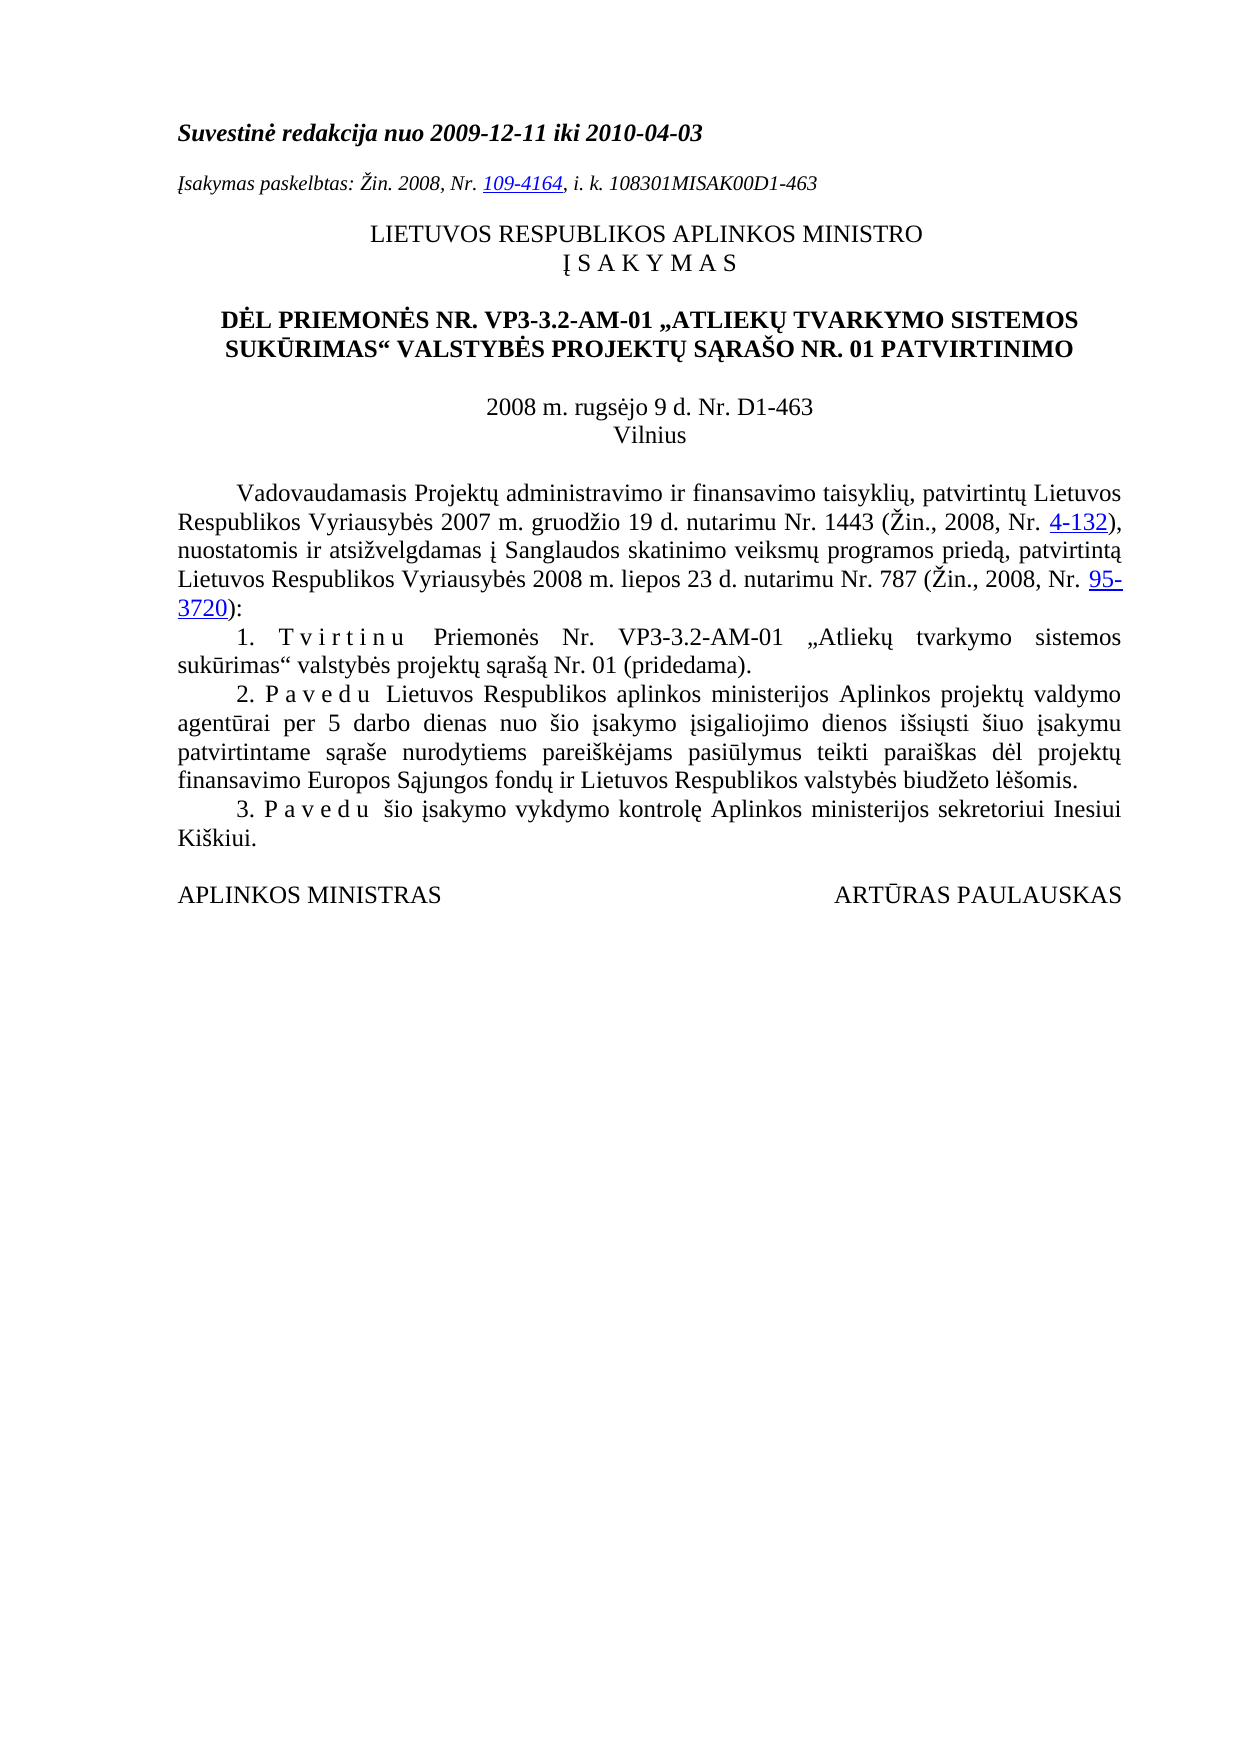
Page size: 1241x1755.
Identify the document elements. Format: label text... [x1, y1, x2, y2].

text Suvestinė redakcija nuo 2009-12-11 iki 2010-04-03 [177, 118, 1122, 147]
text Vilnius [177, 420, 1122, 449]
text 3. Pavedu šio įsakymo vykdymo kontrolę Aplinkos ministerijos sekretoriui Inesiui Kiškiui. [177, 794, 1122, 852]
text 2008 m. rugsėjo 9 d. Nr. D1-463 [177, 392, 1122, 420]
text ĮSAKYMAS [177, 248, 1122, 277]
text Įsakymas paskelbtas: Žin. 2008, Nr. 109-4164, i. k. 108301MISAK00D1-463 [177, 171, 1122, 195]
text 1. Tvirtinu Priemonės Nr. VP3-3.2-AM-01 „Atliekų tvarkymo sistemos sukūrimas“ valstybės projektų sąrašą Nr. 01 (pridedama). [177, 622, 1122, 679]
text DĖL PRIEMONĖS NR. VP3-3.2-AM-01 „ATLIEKŲ TVARKYMO SISTEMOS SUKŪRIMAS“ VALSTYBĖS PROJEKTŲ SĄRAŠO NR. 01 PATVIRTINIMO [177, 305, 1122, 363]
text 2. Pavedu Lietuvos Respublikos aplinkos ministerijos Aplinkos projektų valdymo agentūrai per 5 darbo dienas nuo šio įsakymo įsigaliojimo dienos išsiųsti šiuo įsakymu patvirtintame sąraše nurodytiems pareiškėjams pasiūlymus teikti paraiškas dėl projektų finansavimo Europos Sąjungos fondų ir Lietuvos Respublikos valstybės biudžeto lėšomis. [177, 679, 1122, 794]
text LIETUVOS RESPUBLIKOS APLINKOS MINISTRO [177, 219, 1122, 248]
text APLINKOS MINISTRAS ARTŪRAS PAULAUSKAS [177, 880, 1122, 909]
text Vadovaudamasis Projektų administravimo ir finansavimo taisyklių, patvirtintų Lietuvos Respublikos Vyriausybės 2007 m. gruodžio 19 d. nutarimu Nr. 1443 (Žin., 2008, Nr. 4-132), nuostatomis ir atsižvelgdamas į Sanglaudos skatinimo veiksmų programos priedą, patvirtintą Lietuvos Respublikos Vyriausybės 2008 m. liepos 23 d. nutarimu Nr. 787 (Žin., 2008, Nr. 95-3720): [177, 478, 1122, 622]
